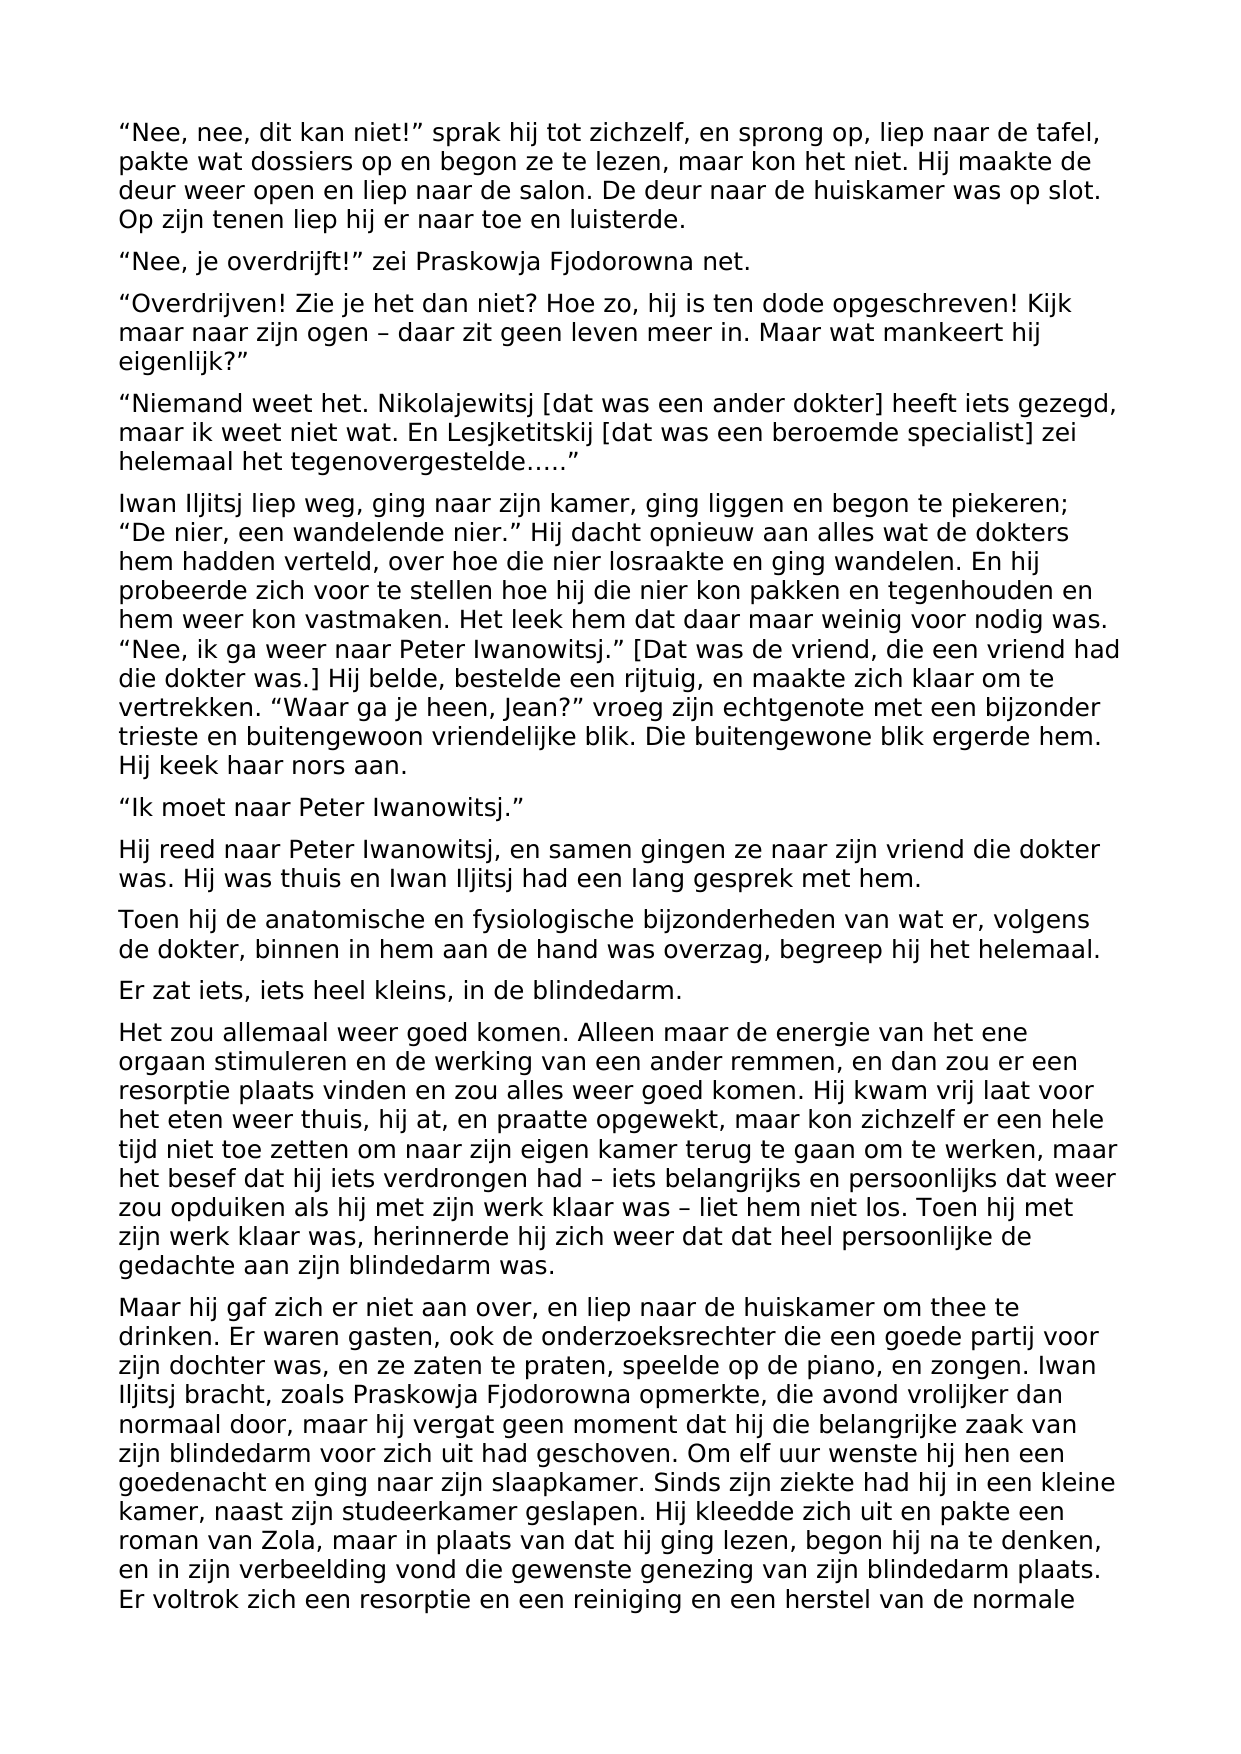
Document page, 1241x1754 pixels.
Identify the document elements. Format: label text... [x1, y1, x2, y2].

text “Nee, nee, dit kan niet!” sprak hij tot zichzelf, en sprong op, liep naar de tafel, pakte wat dossiers op en begon ze te lezen, maar kon het niet. Hij maakte de deur weer open en liep naar de salon. De deur naar de huiskamer was op slot. Op zijn tenen liep hij er naar toe en luisterde. [118, 118, 1122, 235]
text Toen hij de anatomische en fysiologische bijzonderheden van wat er, volgens de dokter, binnen in hem aan de hand was overzag, begreep hij het helemaal. [118, 906, 1122, 964]
text Het zou allemaal weer goed komen. Alleen maar de energie van het ene orgaan stimuleren en de werking van een ander remmen, en dan zou er een resorptie plaats vinden en zou alles weer goed komen. Hij kwam vrij laat voor het eten weer thuis, hij at, en praatte opgewekt, maar kon zichzelf er een hele tijd niet toe zetten om naar zijn eigen kamer terug te gaan om te werken, maar het besef dat hij iets verdrongen had – iets belangrijks en persoonlijks dat weer zou opduiken als hij met zijn werk klaar was – liet hem niet los. Toen hij met zijn werk klaar was, herinnerde hij zich weer dat dat heel persoonlijke de gedachte aan zijn blindedarm was. [118, 1018, 1122, 1281]
text “Overdrijven! Zie je het dan niet? Hoe zo, hij is ten dode opgeschreven! Kijk maar naar zijn ogen – daar zit geen leven meer in. Maar wat mankeert hij eigenlijk?” [118, 289, 1122, 376]
text Er zat iets, iets heel kleins, in de blindedarm. [118, 976, 1122, 1006]
text Hij reed naar Peter Iwanowitsj, en samen gingen ze naar zijn vriend die dokter was. Hij was thuis en Iwan Iljitsj had een lang gesprek met hem. [118, 835, 1122, 893]
text Maar hij gaf zich er niet aan over, en liep naar de huiskamer om thee te drinken. Er waren gasten, ook de onderzoeksrechter die een goede partij voor zijn dochter was, en ze zaten te praten, speelde op de piano, en zongen. Iwan Iljitsj bracht, zoals Praskowja Fjodorowna opmerkte, die avond vrolijker dan normaal door, maar hij vergat geen moment dat hij die belangrijke zaak van zijn blindedarm voor zich uit had geschoven. Om elf uur wenste hij hen een goedenacht en ging naar zijn slaapkamer. Sinds zijn ziekte had hij in een kleine kamer, naast zijn studeerkamer geslapen. Hij kleedde zich uit en pakte een roman van Zola, maar in plaats van dat hij ging lezen, begon hij na te denken, en in zijn verbeelding vond die gewenste genezing van zijn blindedarm plaats. Er voltrok zich een resorptie en een reiniging en een herstel van de normale [118, 1293, 1122, 1614]
text “Niemand weet het. Nikolajewitsj [dat was een ander dokter] heeft iets gezegd, maar ik weet niet wat. En Lesjketitskij [dat was een beroemde specialist] zei helemaal het tegenovergestelde…..” [118, 389, 1122, 476]
text Iwan Iljitsj liep weg, ging naar zijn kamer, ging liggen en begon te piekeren; “De nier, een wandelende nier.” Hij dacht opnieuw aan alles wat de dokters hem hadden verteld, over hoe die nier losraakte en ging wandelen. En hij probeerde zich voor te stellen hoe hij die nier kon pakken en tegenhouden en hem weer kon vastmaken. Het leek hem dat daar maar weinig voor nodig was. “Nee, ik ga weer naar Peter Iwanowitsj.” [Dat was de vriend, die een vriend had die dokter was.] Hij belde, bestelde een rijtuig, en maakte zich klaar om te vertrekken. “Waar ga je heen, Jean?” vroeg zijn echtgenote met een bijzonder trieste en buitengewoon vriendelijke blik. Die buitengewone blik ergerde hem. Hij keek haar nors aan. [118, 489, 1122, 781]
text “Ik moet naar Peter Iwanowitsj.” [118, 793, 1122, 822]
text “Nee, je overdrijft!” zei Praskowja Fjodorowna net. [118, 247, 1122, 276]
